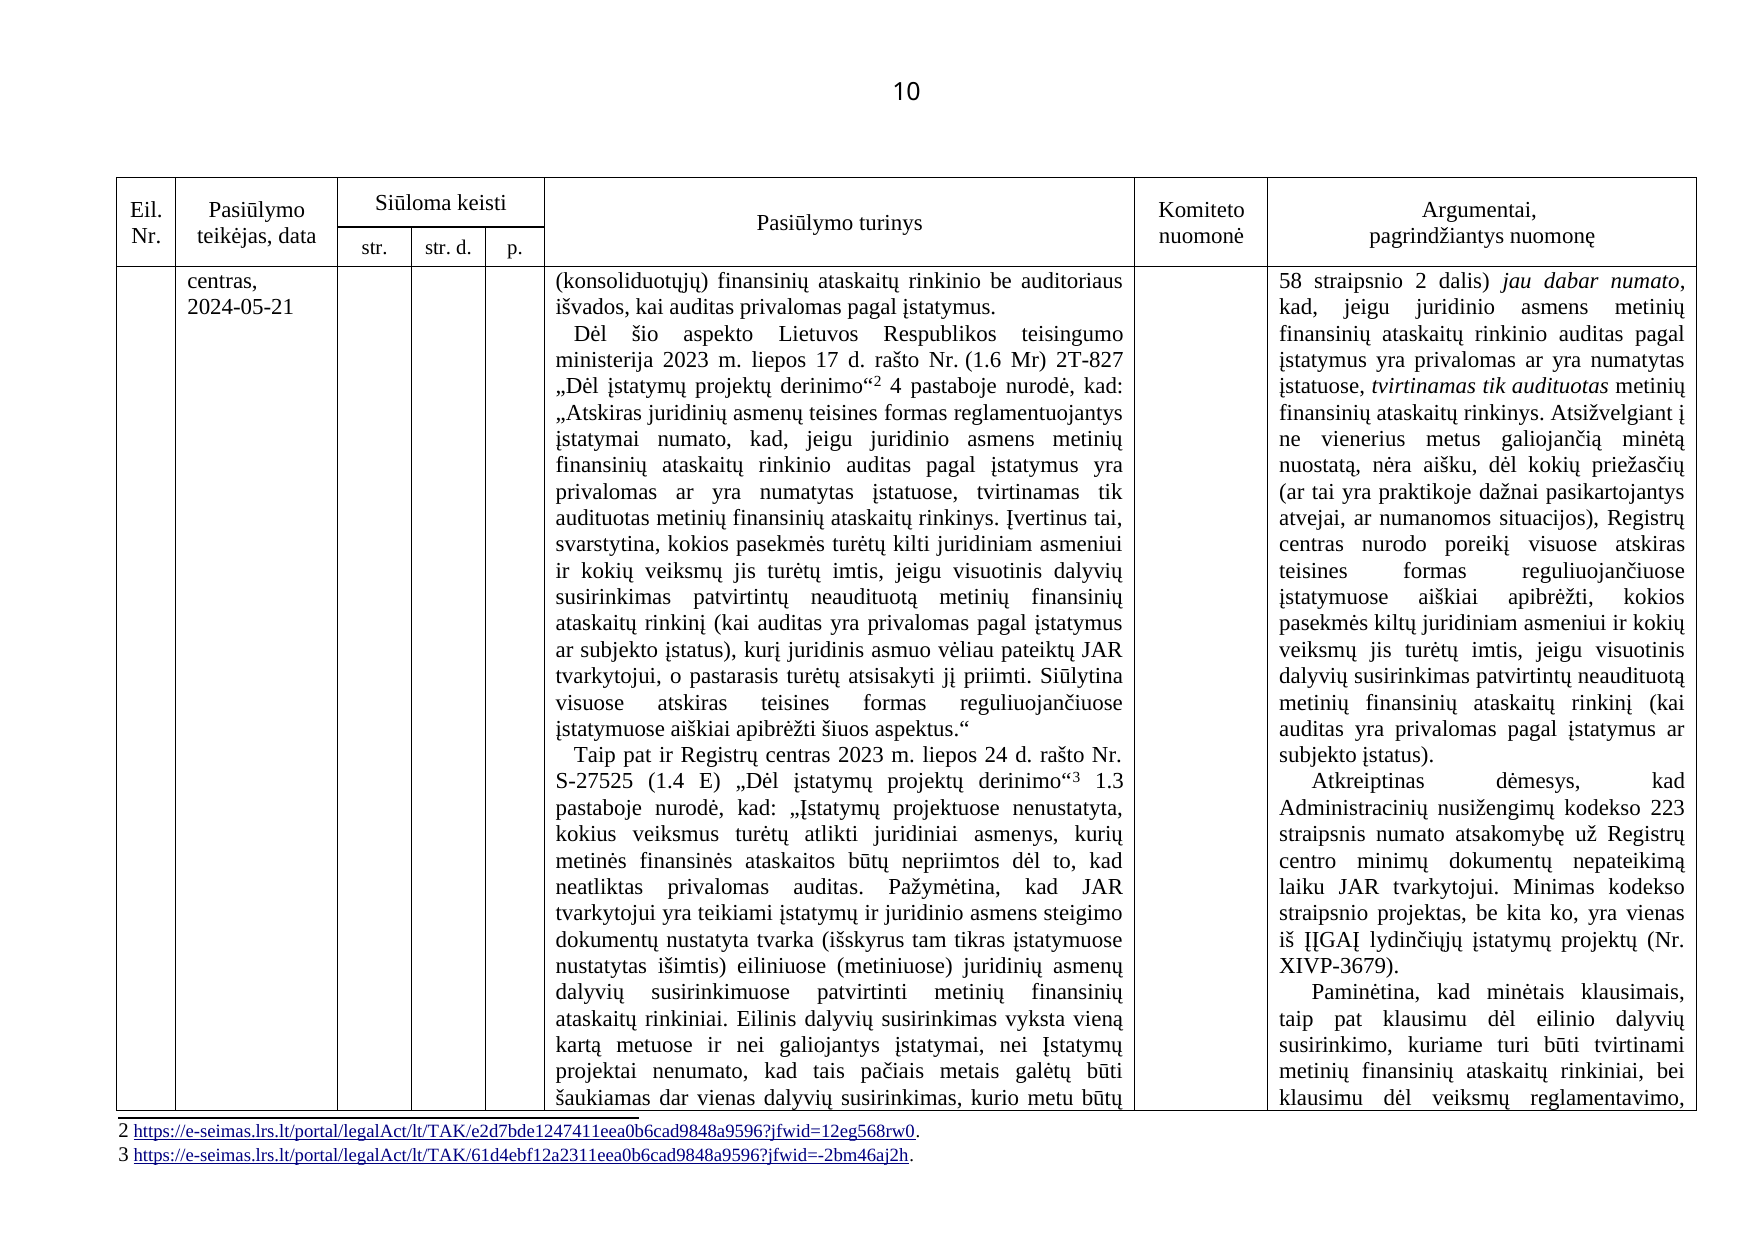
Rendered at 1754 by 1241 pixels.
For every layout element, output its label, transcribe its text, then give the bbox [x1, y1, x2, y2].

table_cell p. [486, 228, 544, 266]
table_header Pasiūlymo teikėjas, data [176, 178, 337, 266]
table_cell [412, 267, 485, 1110]
table_header Pasiūlymo turinys [545, 178, 1134, 266]
table_cell str. d. [412, 228, 485, 266]
table_cell [1135, 267, 1267, 1110]
table_cell [338, 267, 411, 1110]
table_cell [117, 267, 175, 1110]
table_cell [486, 267, 544, 1110]
table_cell str. [338, 228, 411, 266]
table_header Komiteto nuomonė [1135, 178, 1267, 266]
table_header Siūloma keisti [338, 178, 544, 226]
table_cell (konsoliduotųjų) finansinių ataskaitų rinkinio be auditoriaus išvados, kai auditas privalomas pagal įstatymus. Dėl šio aspekto Lietuvos Respublikos teisingumo ministerija 2023 m. liepos 17 d. rašto Nr. (1.6 Mr) 2T-827 „Dėl įstatymų projektų derinimo“ 4 pastaboje nurodė, kad: „Atskiras juridinių asmenų teisines formas reglamentuojantys įstatymai numato, kad, jeigu juridinio asmens metinių finansinių ataskaitų rinkinio auditas pagal įstatymus yra privalomas ar yra numatytas įstatuose, tvirtinamas tik audituotas metinių finansinių ataskaitų rinkinys. Įvertinus tai, svarstytina, kokios pasekmės turėtų kilti juridiniam asmeniui ir kokių veiksmų jis turėtų imtis, jeigu visuotinis dalyvių susirinkimas patvirtintų neaudituotą metinių finansinių ataskaitų rinkinį (kai auditas yra privalomas pagal įstatymus ar subjekto įstatus), kurį juridinis asmuo vėliau pateiktų JAR tvarkytojui, o pastarasis turėtų atsisakyti jį priimti. Siūlytina visuose atskiras teisines formas reguliuojančiuose įstatymuose aiškiai apibrėžti šiuos aspektus.“ Taip pat ir Registrų centras 2023 m. liepos 24 d. rašto Nr. S-27525 (1.4 E) „Dėl įstatymų projektų derinimo“ 1.3 pastaboje nurodė, kad: „Įstatymų projektuose nenustatyta, kokius veiksmus turėtų atlikti juridiniai asmenys, kurių metinės finansinės ataskaitos būtų nepriimtos dėl to, kad neatliktas privalomas auditas. Pažymėtina, kad JAR tvarkytojui yra teikiami įstatymų ir juridinio asmens steigimo dokumentų nustatyta tvarka (išskyrus tam tikras įstatymuose nustatytas išimtis) eiliniuose (metiniuose) juridinių asmenų dalyvių susirinkimuose patvirtinti metinių finansinių ataskaitų rinkiniai. Eilinis dalyvių susirinkimas vyksta vieną kartą metuose ir nei galiojantys įstatymai, nei Įstatymų projektai nenumato, kad tais pačiais metais galėtų būti šaukiamas dar vienas dalyvių susirinkimas, kurio metu būtų [545, 267, 1134, 1110]
table_cell centras, 2024-05-21 [176, 267, 337, 1110]
table_header Eil. Nr. [117, 178, 175, 266]
table_header Argumentai, pagrindžiantys nuomonę [1268, 178, 1696, 266]
table_cell 58 straipsnio 2 dalis) jau dabar numato, kad, jeigu juridinio asmens metinių finansinių ataskaitų rinkinio auditas pagal įstatymus yra privalomas ar yra numatytas įstatuose, tvirtinamas tik audituotas metinių finansinių ataskaitų rinkinys. Atsižvelgiant į ne vienerius metus galiojančią minėtą nuostatą, nėra aišku, dėl kokių priežasčių (ar tai yra praktikoje dažnai pasikartojantys atvejai, ar numanomos situacijos), Registrų centras nurodo poreikį visuose atskiras teisines formas reguliuojančiuose įstatymuose aiškiai apibrėžti, kokios pasekmės kiltų juridiniam asmeniui ir kokių veiksmų jis turėtų imtis, jeigu visuotinis dalyvių susirinkimas patvirtintų neaudituotą metinių finansinių ataskaitų rinkinį (kai auditas yra privalomas pagal įstatymus ar subjekto įstatus). Atkreiptinas dėmesys, kad Administracinių nusižengimų kodekso 223 straipsnis numato atsakomybę už Registrų centro minimų dokumentų nepateikimą laiku JAR tvarkytojui. Minimas kodekso straipsnio projektas, be kita ko, yra vienas iš ĮĮGAĮ lydinčiųjų įstatymų projektų (Nr. XIVP-3679). Paminėtina, kad minėtais klausimais, taip pat klausimu dėl eilinio dalyvių susirinkimo, kuriame turi būti tvirtinami metinių finansinių ataskaitų rinkiniai, bei klausimu dėl veiksmų reglamentavimo, [1268, 267, 1696, 1110]
